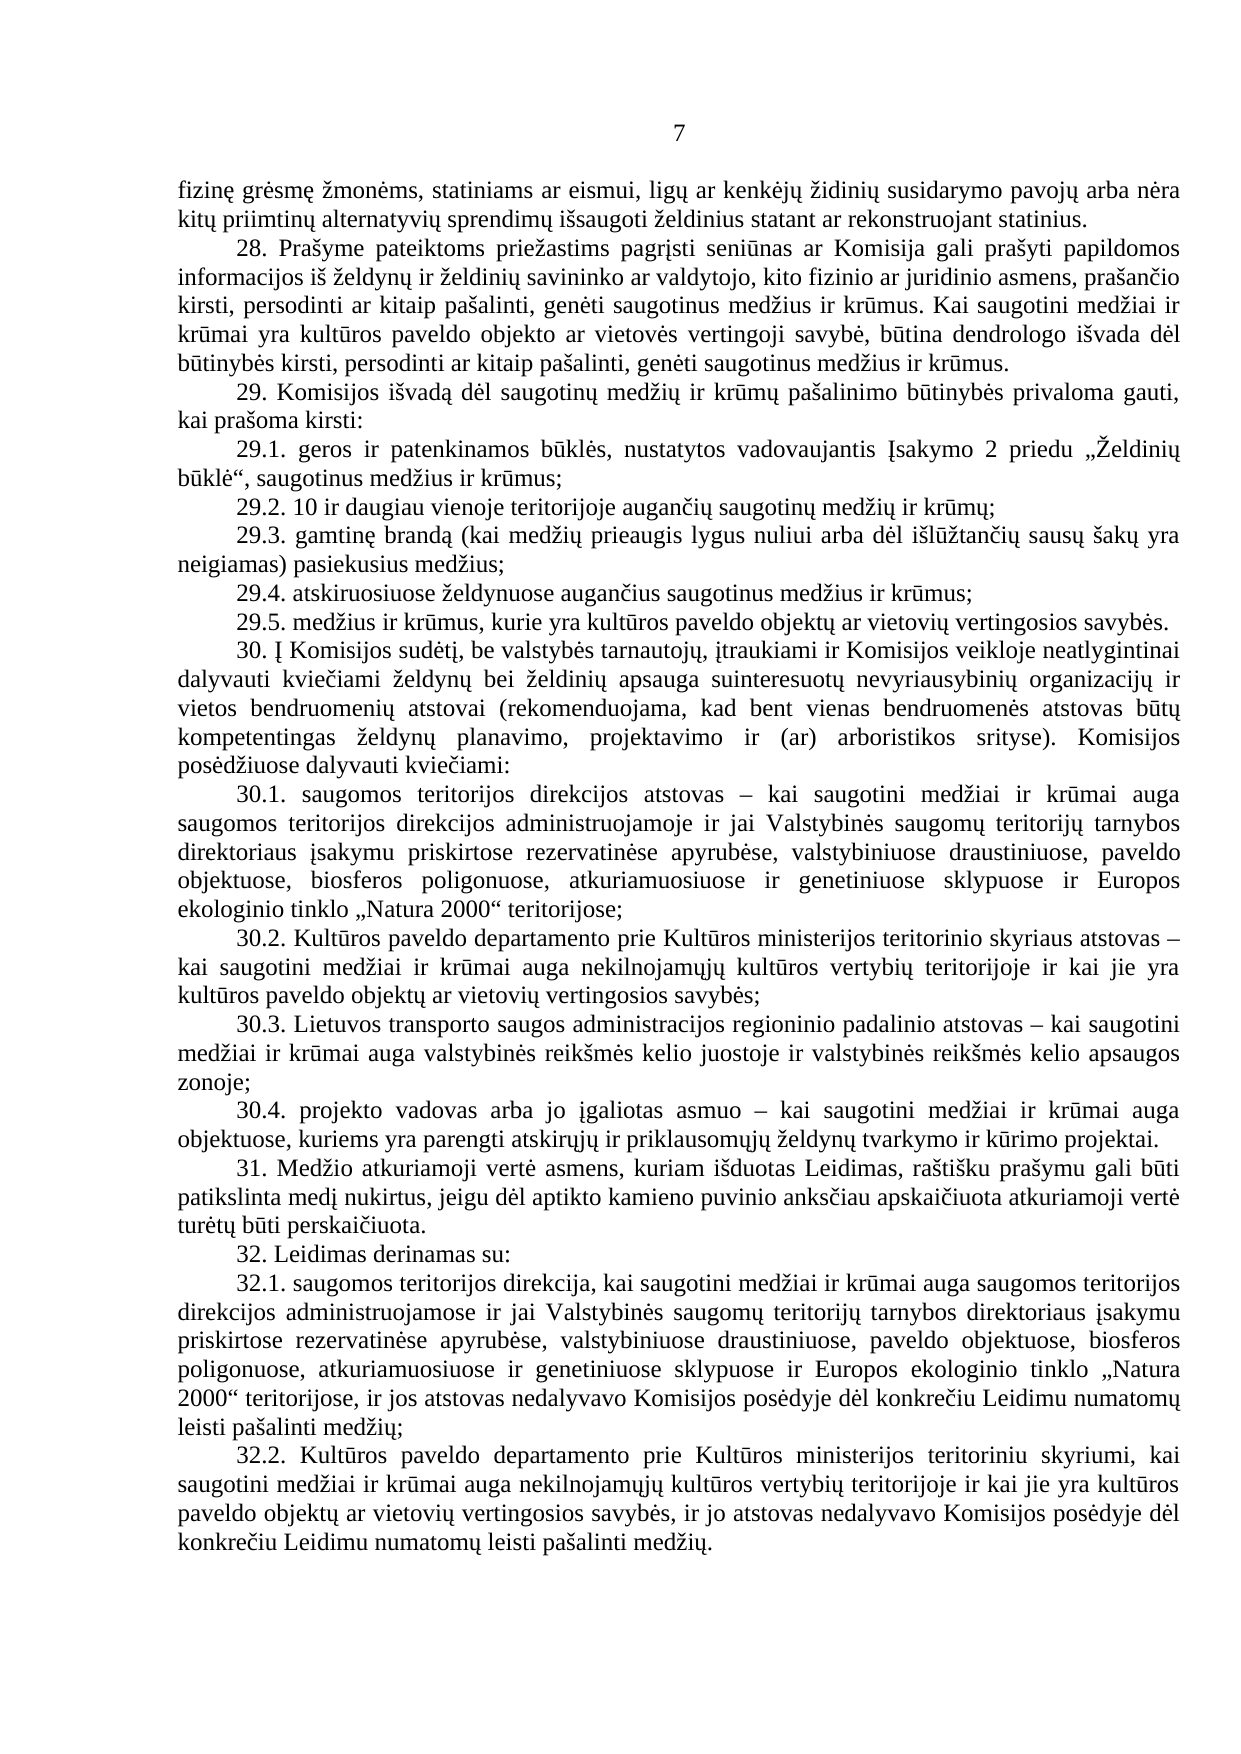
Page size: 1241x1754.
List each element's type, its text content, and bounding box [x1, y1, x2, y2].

text 29.3. gamtinę brandą (kai medžių prieaugis lygus nuliui arba dėl išlūžtančių sausų šakų yra neigiamas) pasiekusius medžius; [177, 521, 1181, 578]
text 29.5. medžius ir krūmus, kurie yra kultūros paveldo objektų ar vietovių vertingosios savybės. [177, 607, 1181, 636]
text 30.3. Lietuvos transporto saugos administracijos regioninio padalinio atstovas – kai saugotini medžiai ir krūmai auga valstybinės reikšmės kelio juostoje ir valstybinės reikšmės kelio apsaugos zonoje; [177, 1009, 1181, 1096]
text 32. Leidimas derinamas su: [177, 1239, 1181, 1268]
text 29.1. geros ir patenkinamos būklės, nustatytos vadovaujantis Įsakymo 2 priedu „Želdinių būklė“, saugotinus medžius ir krūmus; [177, 434, 1181, 492]
text 30. Į Komisijos sudėtį, be valstybės tarnautojų, įtraukiami ir Komisijos veikloje neatlygintinai dalyvauti kviečiami želdynų bei želdinių apsauga suinteresuotų nevyriausybinių organizacijų ir vietos bendruomenių atstovai (rekomenduojama, kad bent vienas bendruomenės atstovas būtų kompetentingas želdynų planavimo, projektavimo ir (ar) arboristikos srityse). Komisijos posėdžiuose dalyvauti kviečiami: [177, 636, 1181, 779]
text 30.1. saugomos teritorijos direkcijos atstovas – kai saugotini medžiai ir krūmai auga saugomos teritorijos direkcijos administruojamoje ir jai Valstybinės saugomų teritorijų tarnybos direktoriaus įsakymu priskirtose rezervatinėse apyrubėse, valstybiniuose draustiniuose, paveldo objektuose, biosferos poligonuose, atkuriamuosiuose ir genetiniuose sklypuose ir Europos ekologinio tinklo „Natura 2000“ teritorijose; [177, 779, 1181, 923]
text 30.2. Kultūros paveldo departamento prie Kultūros ministerijos teritorinio skyriaus atstovas – kai saugotini medžiai ir krūmai auga nekilnojamųjų kultūros vertybių teritorijoje ir kai jie yra kultūros paveldo objektų ar vietovių vertingosios savybės; [177, 923, 1181, 1009]
text 32.1. saugomos teritorijos direkcija, kai saugotini medžiai ir krūmai auga saugomos teritorijos direkcijos administruojamose ir jai Valstybinės saugomų teritorijų tarnybos direktoriaus įsakymu priskirtose rezervatinėse apyrubėse, valstybiniuose draustiniuose, paveldo objektuose, biosferos poligonuose, atkuriamuosiuose ir genetiniuose sklypuose ir Europos ekologinio tinklo „Natura 2000“ teritorijose, ir jos atstovas nedalyvavo Komisijos posėdyje dėl konkrečiu Leidimu numatomų leisti pašalinti medžių; [177, 1268, 1181, 1441]
text 29.4. atskiruosiuose želdynuose augančius saugotinus medžius ir krūmus; [177, 578, 1181, 607]
text 30.4. projekto vadovas arba jo įgaliotas asmuo – kai saugotini medžiai ir krūmai auga objektuose, kuriems yra parengti atskirųjų ir priklausomųjų želdynų tvarkymo ir kūrimo projektai. [177, 1096, 1181, 1153]
text 32.2. Kultūros paveldo departamento prie Kultūros ministerijos teritoriniu skyriumi, kai saugotini medžiai ir krūmai auga nekilnojamųjų kultūros vertybių teritorijoje ir kai jie yra kultūros paveldo objektų ar vietovių vertingosios savybės, ir jo atstovas nedalyvavo Komisijos posėdyje dėl konkrečiu Leidimu numatomų leisti pašalinti medžių. [177, 1441, 1181, 1556]
text 31. Medžio atkuriamoji vertė asmens, kuriam išduotas Leidimas, raštišku prašymu gali būti patikslinta medį nukirtus, jeigu dėl aptikto kamieno puvinio anksčiau apskaičiuota atkuriamoji vertė turėtų būti perskaičiuota. [177, 1153, 1181, 1239]
text 29. Komisijos išvadą dėl saugotinų medžių ir krūmų pašalinimo būtinybės privaloma gauti, kai prašoma kirsti: [177, 377, 1181, 434]
text 29.2. 10 ir daugiau vienoje teritorijoje augančių saugotinų medžių ir krūmų; [177, 492, 1181, 521]
text 28. Prašyme pateiktoms priežastims pagrįsti seniūnas ar Komisija gali prašyti papildomos informacijos iš želdynų ir želdinių savininko ar valdytojo, kito fizinio ar juridinio asmens, prašančio kirsti, persodinti ar kitaip pašalinti, genėti saugotinus medžius ir krūmus. Kai saugotini medžiai ir krūmai yra kultūros paveldo objekto ar vietovės vertingoji savybė, būtina dendrologo išvada dėl būtinybės kirsti, persodinti ar kitaip pašalinti, genėti saugotinus medžius ir krūmus. [177, 233, 1181, 377]
text fizinę grėsmę žmonėms, statiniams ar eismui, ligų ar kenkėjų židinių susidarymo pavojų arba nėra kitų priimtinų alternatyvių sprendimų išsaugoti želdinius statant ar rekonstruojant statinius. [177, 176, 1181, 233]
